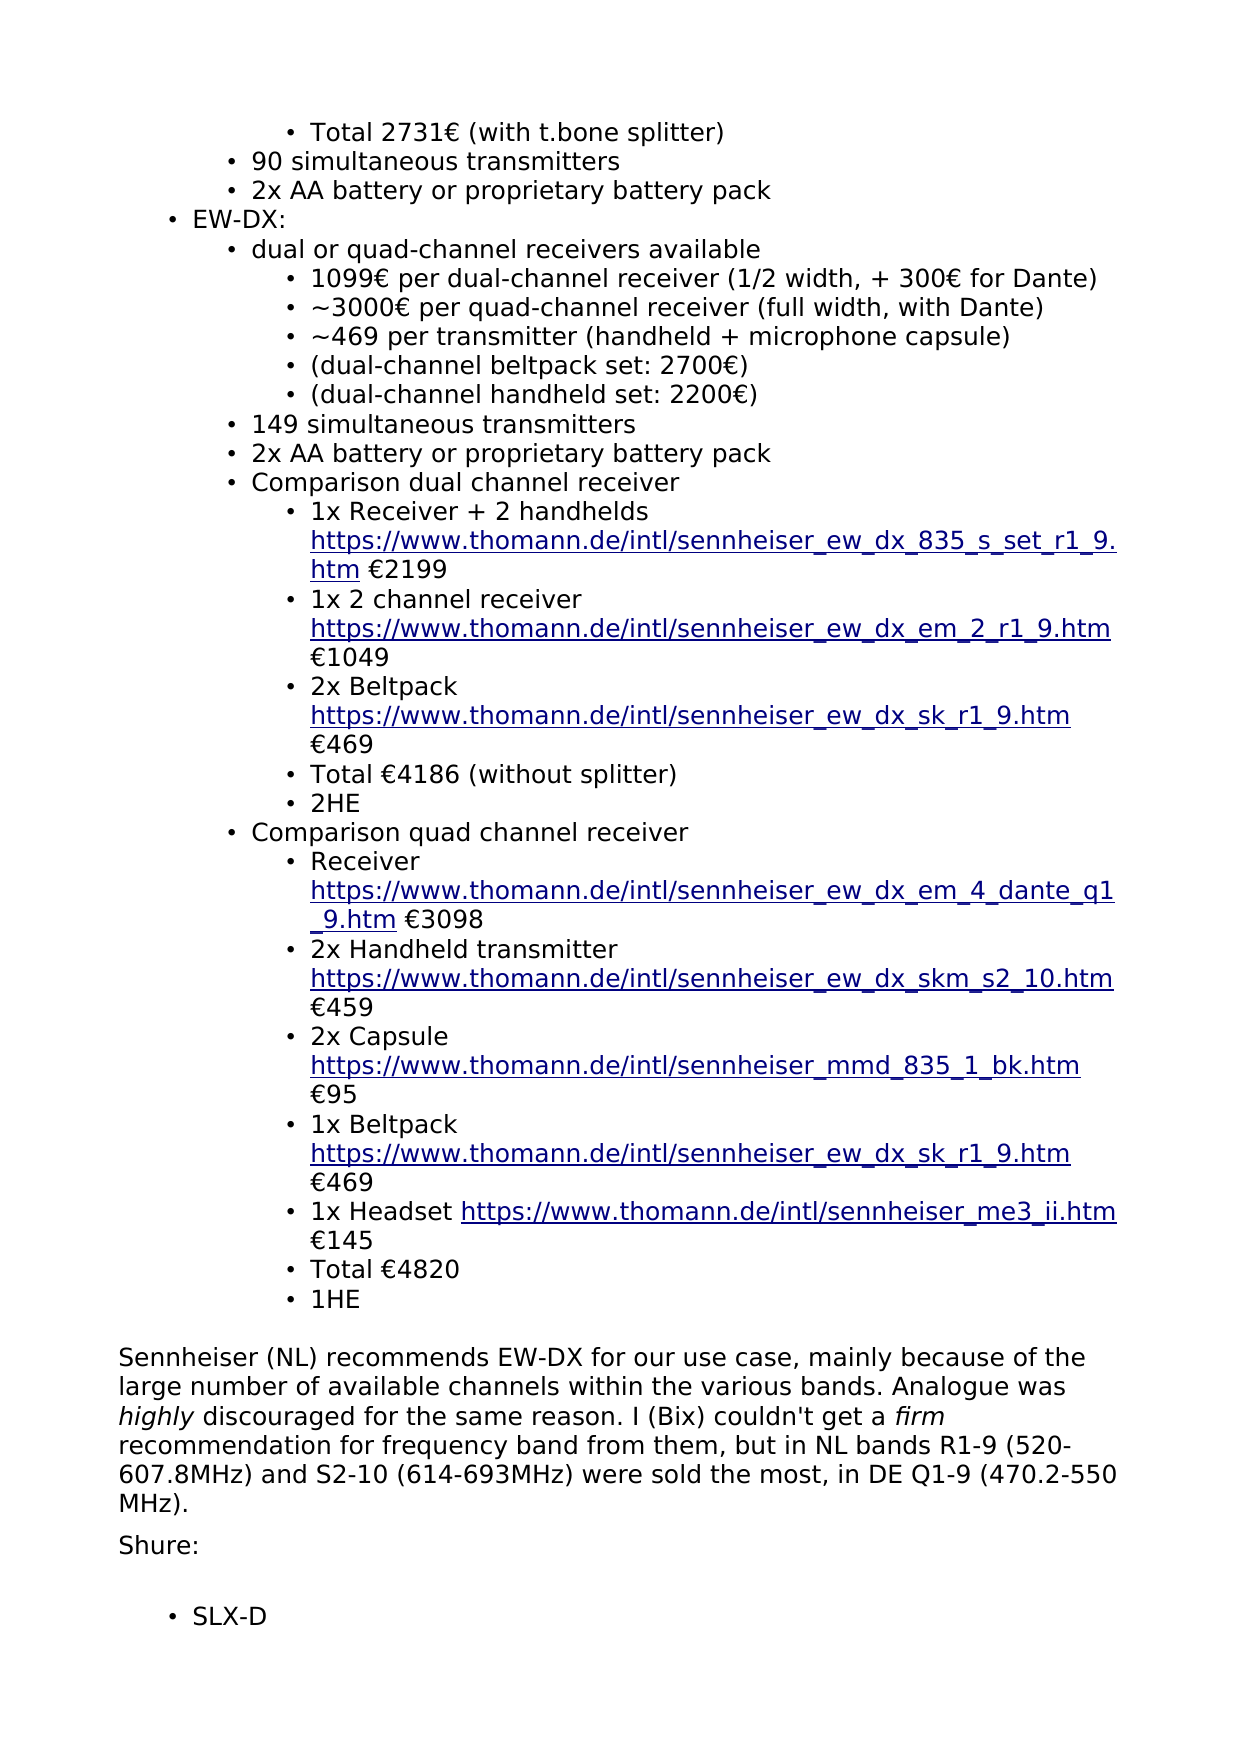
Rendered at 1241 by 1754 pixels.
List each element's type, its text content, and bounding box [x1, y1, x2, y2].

list 1x Headset https://www.thomann.de/intl/sennheiser_me3_ii.htm €145 [295, 1197, 1122, 1256]
list Total €4186 (without splitter) [295, 760, 1122, 789]
list 1x 2 channel receiver https://www.thomann.de/intl/sennheiser_ew_dx_em_2_r1_9.htm €1049 [295, 585, 1122, 672]
list SLX-D [177, 1602, 1122, 1631]
list (dual-channel beltpack set: 2700€) [295, 351, 1122, 381]
list Comparison quad channel receiver [236, 818, 1122, 847]
list 2x AA battery or proprietary battery pack [236, 176, 1122, 206]
list 1099€ per dual-channel receiver (1/2 width, + 300€ for Dante) [295, 264, 1122, 293]
list 1HE [295, 1285, 1122, 1314]
list Comparison dual channel receiver [236, 468, 1122, 497]
list 1x Receiver + 2 handhelds https://www.thomann.de/intl/sennheiser_ew_dx_835_s_set_r1_9.htm €2199 [295, 497, 1122, 585]
list 2HE [295, 789, 1122, 818]
list 2x Capsule https://www.thomann.de/intl/sennheiser_mmd_835_1_bk.htm €95 [295, 1022, 1122, 1110]
list Total 2731€ (with t.bone splitter) [295, 118, 1122, 147]
list 2x Beltpack https://www.thomann.de/intl/sennheiser_ew_dx_sk_r1_9.htm €469 [295, 672, 1122, 760]
list Total €4820 [295, 1256, 1122, 1285]
list 2x Handheld transmitter https://www.thomann.de/intl/sennheiser_ew_dx_skm_s2_10.htm €459 [295, 935, 1122, 1022]
text Sennheiser (NL) recommends EW-DX for our use case, mainly because of the large number of available channels within the various bands. Analogue was highly discouraged for the same reason. I (Bix) couldn't get a firm recommendation for frequency band from them, but in NL bands R1-9 (520-607.8MHz) and S2-10 (614-693MHz) were sold the most, in DE Q1-9 (470.2-550 MHz). [118, 1343, 1122, 1518]
list 1x Beltpack https://www.thomann.de/intl/sennheiser_ew_dx_sk_r1_9.htm €469 [295, 1110, 1122, 1197]
list 90 simultaneous transmitters [236, 147, 1122, 176]
list 2x AA battery or proprietary battery pack [236, 439, 1122, 468]
list ~3000€ per quad-channel receiver (full width, with Dante) [295, 293, 1122, 322]
list dual or quad-channel receivers available [236, 235, 1122, 264]
text Shure: [118, 1531, 1122, 1560]
list ~469 per transmitter (handheld + microphone capsule) [295, 322, 1122, 351]
list EW-DX: [177, 206, 1122, 235]
list Receiver https://www.thomann.de/intl/sennheiser_ew_dx_em_4_dante_q1_9.htm €3098 [295, 847, 1122, 935]
list (dual-channel handheld set: 2200€) [295, 381, 1122, 410]
list 149 simultaneous transmitters [236, 410, 1122, 439]
